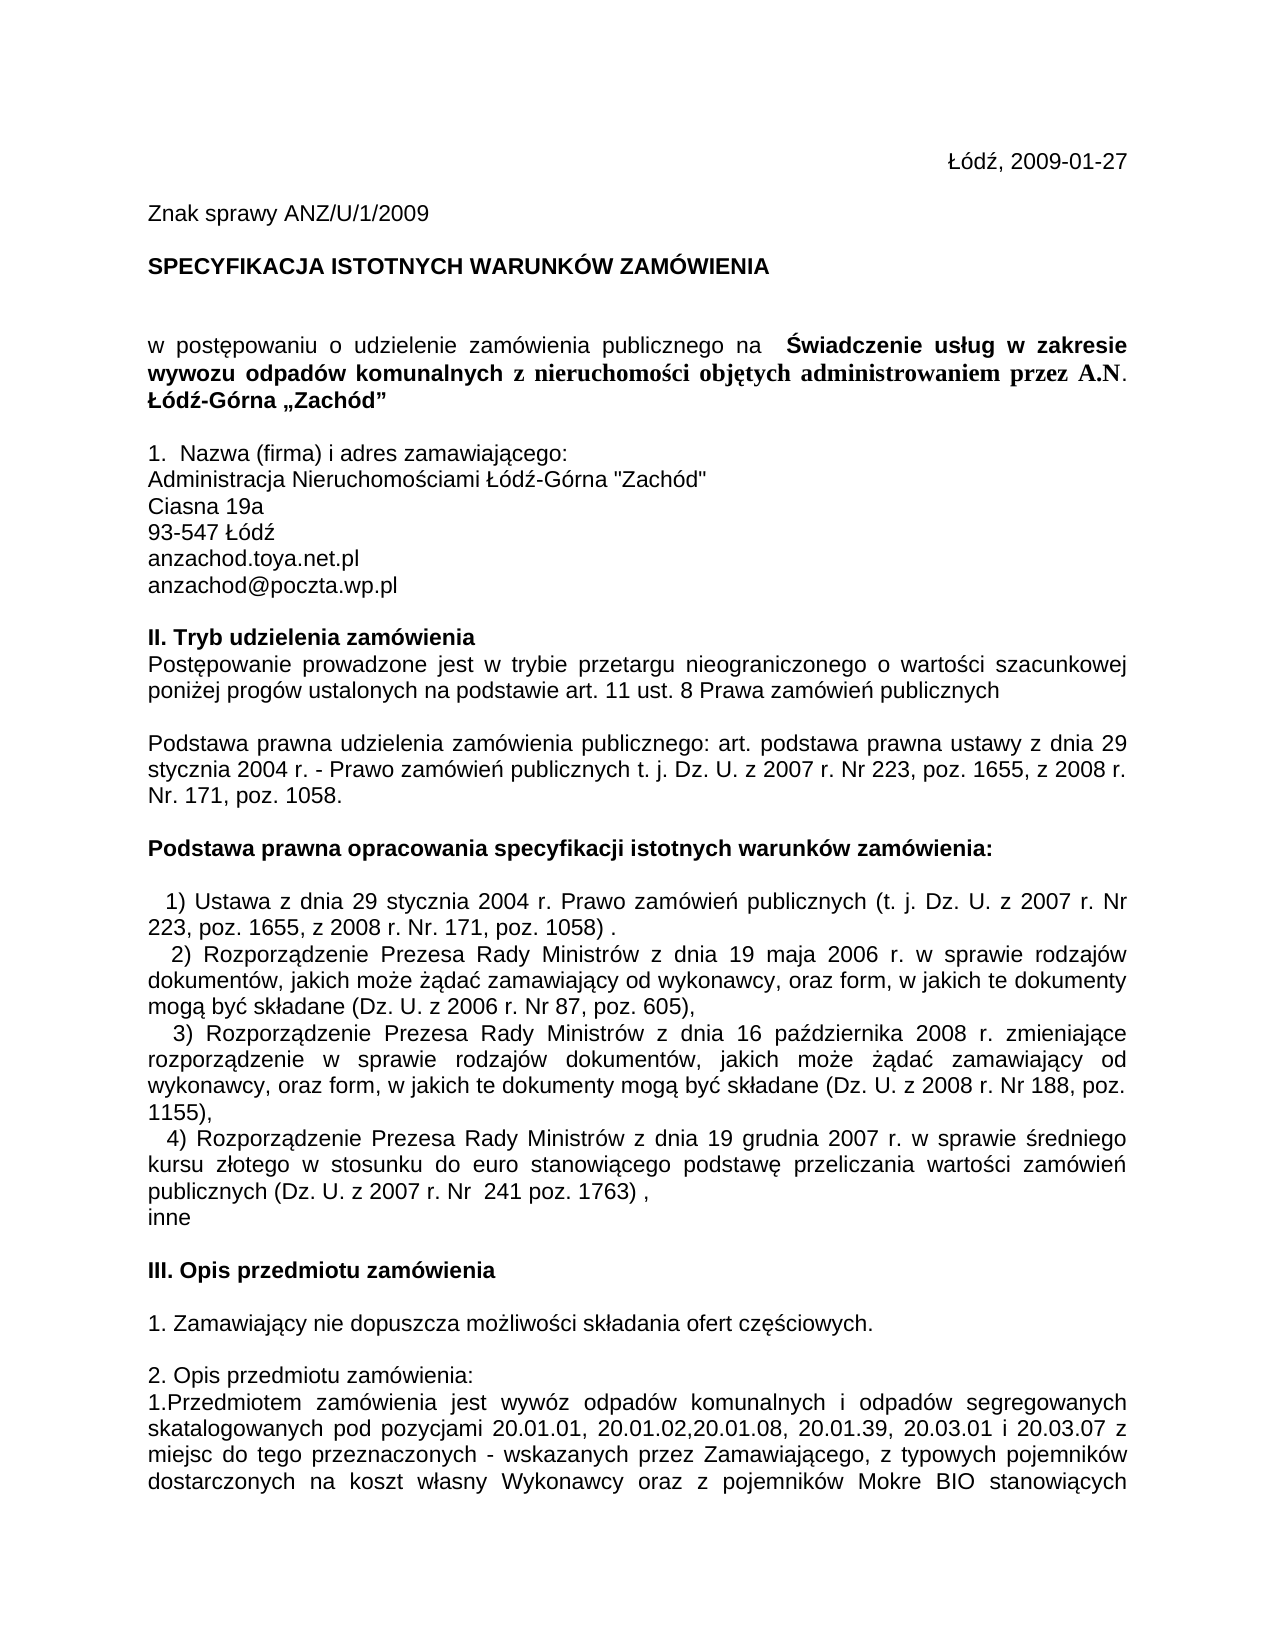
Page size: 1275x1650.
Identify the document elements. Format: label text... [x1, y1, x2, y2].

text Ciasna 19a [148, 493, 1127, 519]
text Podstawa prawna udzielenia zamówienia publicznego: art. podstawa prawna ustawy z dnia 29 stycznia 2004 r. - Prawo zamówień publicznych t. j. Dz. U. z 2007 r. Nr 223, poz. 1655, z 2008 r. Nr. 171, poz. 1058. [148, 730, 1127, 809]
text Administracja Nieruchomościami Łódź-Górna "Zachód" [148, 466, 1127, 493]
text 1. Zamawiający nie dopuszcza możliwości składania ofert częściowych. [148, 1309, 1127, 1336]
text Podstawa prawna opracowania specyfikacji istotnych warunków zamówienia: [148, 835, 1127, 862]
text 1. Nazwa (firma) i adres zamawiającego: [148, 440, 1127, 466]
text Postępowanie prowadzone jest w trybie przetargu nieograniczonego o wartości szacunkowej poniżej progów ustalonych na podstawie art. 11 ust. 8 Prawa zamówień publicznych [148, 651, 1127, 703]
text Znak sprawy ANZ/U/1/2009 [148, 200, 1127, 227]
text anzachod.toya.net.pl [148, 545, 1127, 572]
text III. Opis przedmiotu zamówienia [148, 1257, 1127, 1283]
text 93-547 Łódź [148, 519, 1127, 545]
text 2. Opis przedmiotu zamówienia: [148, 1362, 1127, 1389]
text w postępowaniu o udzielenie zamówienia publicznego na Świadczenie usług w zakresie wywozu odpadów komunalnych z nieruchomości objętych administrowaniem przez A.N. Łódź-Górna „Zachód” [148, 332, 1127, 413]
text anzachod@poczta.wp.pl [148, 572, 1127, 598]
text 4) Rozporządzenie Prezesa Rady Ministrów z dnia 19 grudnia 2007 r. w sprawie średniego kursu złotego w stosunku do euro stanowiącego podstawę przeliczania wartości zamówień publicznych (Dz. U. z 2007 r. Nr 241 poz. 1763) , [148, 1125, 1127, 1204]
text SPECYFIKACJA ISTOTNYCH WARUNKÓW ZAMÓWIENIA [148, 253, 1127, 279]
text 3) Rozporządzenie Prezesa Rady Ministrów z dnia 16 października 2008 r. zmieniające rozporządzenie w sprawie rodzajów dokumentów, jakich może żądać zamawiający od wykonawcy, oraz form, w jakich te dokumenty mogą być składane (Dz. U. z 2008 r. Nr 188, poz. 1155), [148, 1020, 1127, 1125]
text 2) Rozporządzenie Prezesa Rady Ministrów z dnia 19 maja 2006 r. w sprawie rodzajów dokumentów, jakich może żądać zamawiający od wykonawcy, oraz form, w jakich te dokumenty mogą być składane (Dz. U. z 2006 r. Nr 87, poz. 605), [148, 941, 1127, 1020]
text II. Tryb udzielenia zamówienia [148, 624, 1127, 651]
text 1) Ustawa z dnia 29 stycznia 2004 r. Prawo zamówień publicznych (t. j. Dz. U. z 2007 r. Nr 223, poz. 1655, z 2008 r. Nr. 171, poz. 1058) . [148, 888, 1127, 941]
text Łódź, 2009-01-27 [148, 148, 1127, 174]
text 1.Przedmiotem zamówienia jest wywóz odpadów komunalnych i odpadów segregowanych skatalogowanych pod pozycjami 20.01.01, 20.01.02,20.01.08, 20.01.39, 20.03.01 i 20.03.07 z miejsc do tego przeznaczonych - wskazanych przez Zamawiającego, z typowych pojemników dostarczonych na koszt własny Wykonawcy oraz z pojemników Mokre BIO stanowiących [148, 1389, 1127, 1494]
text inne [148, 1204, 1127, 1231]
